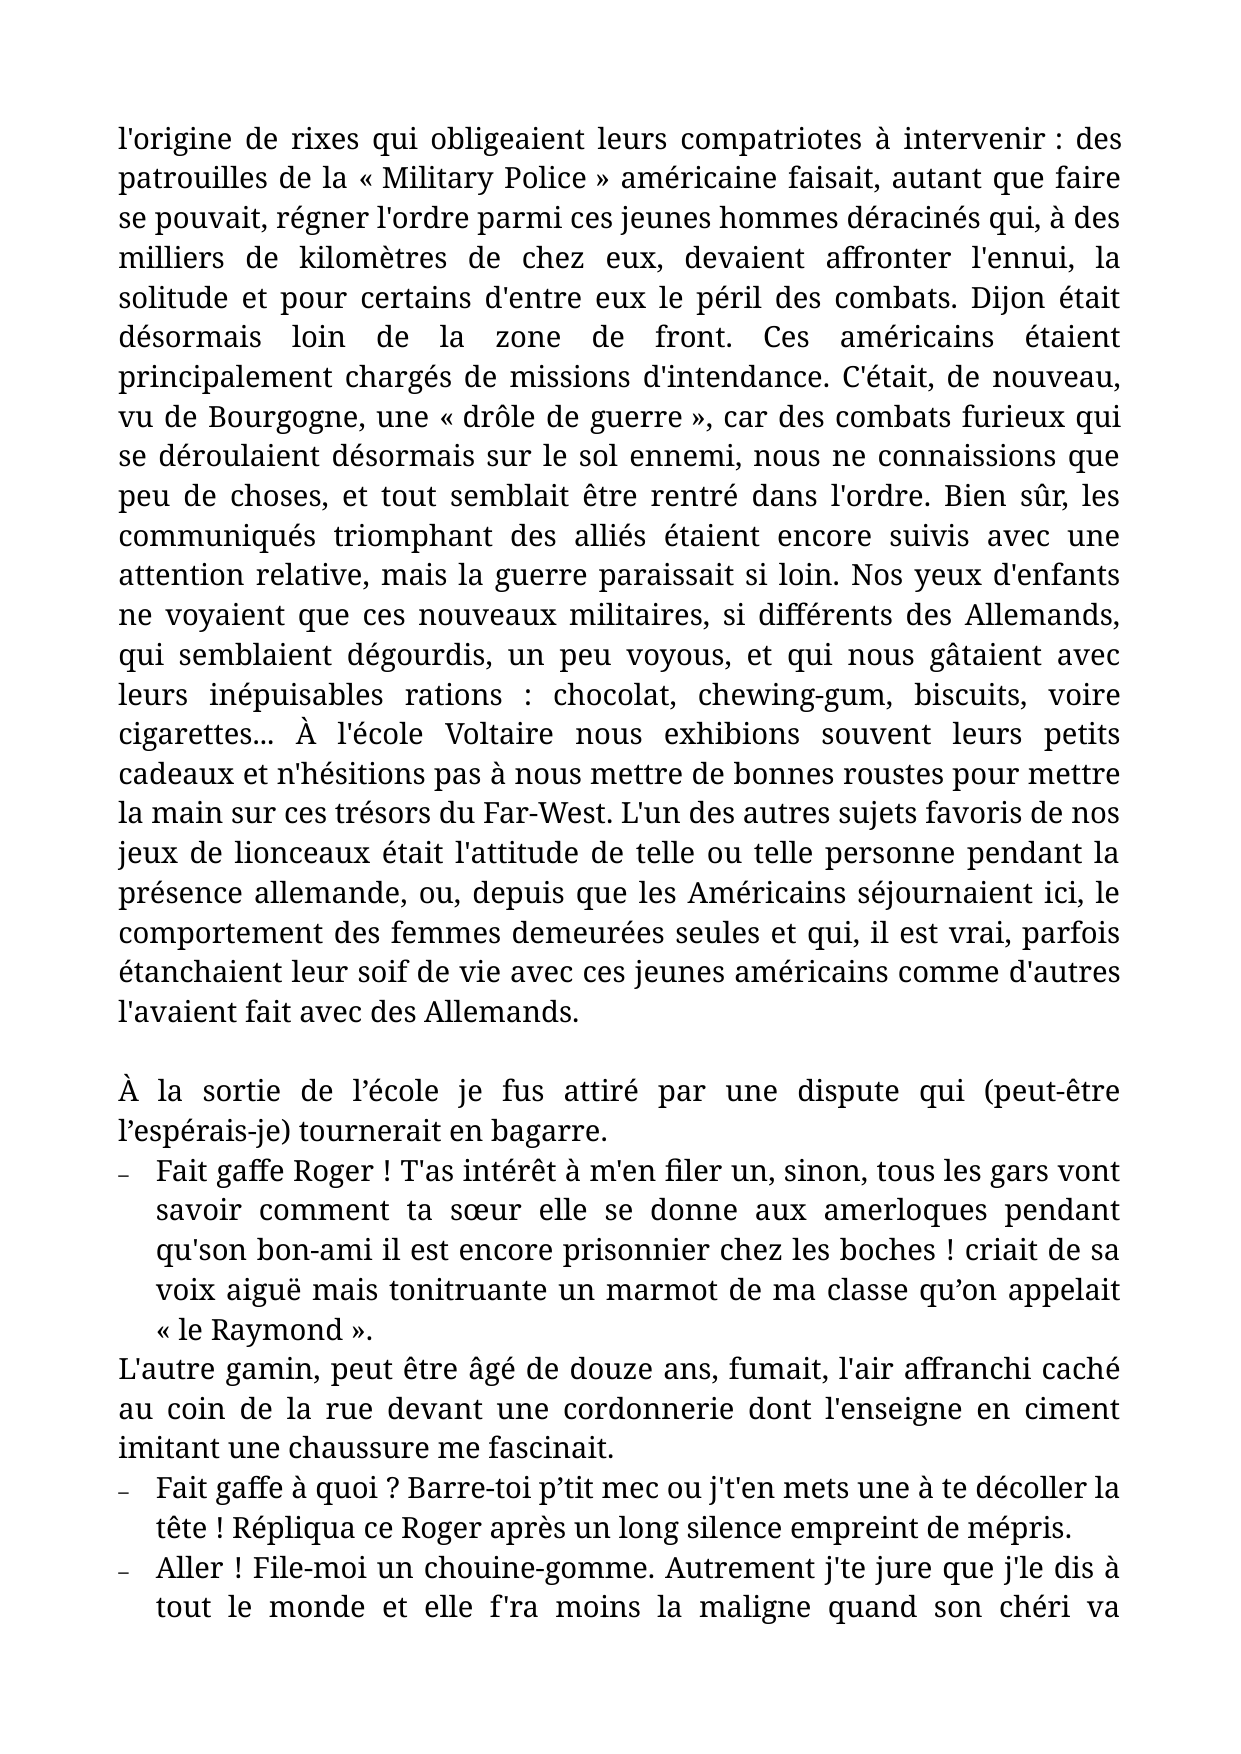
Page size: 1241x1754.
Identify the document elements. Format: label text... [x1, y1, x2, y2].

list Fait gaffe à quoi ? Barre-toi p’tit mec ou j't'en mets une à te décoller la tête ! Répliqua ce Roger après un long silence empreint de mépris. [118, 1467, 1122, 1547]
list Aller ! File-moi un chouine-gomme. Autrement j'te jure que j'le dis à tout le monde et elle f'ra moins la maligne quand son chéri va [118, 1547, 1122, 1626]
text l'origine de rixes qui obligeaient leurs compatriotes à intervenir : des patrouilles de la « Military Police » américaine faisait, autant que faire se pouvait, régner l'ordre parmi ces jeunes hommes déracinés qui, à des milliers de kilomètres de chez eux, devaient affronter l'ennui, la solitude et pour certains d'entre eux le péril des combats. Dijon était désormais loin de la zone de front. Ces américains étaient principalement chargés de missions d'intendance. C'était, de nouveau, vu de Bourgogne, une « drôle de guerre », car des combats furieux qui se déroulaient désormais sur le sol ennemi, nous ne connaissions que peu de choses, et tout semblait être rentré dans l'ordre. Bien sûr, les communiqués triomphant des alliés étaient encore suivis avec une attention relative, mais la guerre paraissait si loin. Nos yeux d'enfants ne voyaient que ces nouveaux militaires, si différents des Allemands, qui semblaient dégourdis, un peu voyous, et qui nous gâtaient avec leurs inépuisables rations : chocolat, chewing-gum, biscuits, voire cigarettes... À l'école Voltaire nous exhibions souvent leurs petits cadeaux et n'hésitions pas à nous mettre de bonnes roustes pour mettre la main sur ces trésors du Far-West. L'un des autres sujets favoris de nos jeux de lionceaux était l'attitude de telle ou telle personne pendant la présence allemande, ou, depuis que les Américains séjournaient ici, le comportement des femmes demeurées seules et qui, il est vrai, parfois étanchaient leur soif de vie avec ces jeunes américains comme d'autres l'avaient fait avec des Allemands. [118, 118, 1122, 1031]
text À la sortie de l’école je fus attiré par une dispute qui (peut-être l’espérais-je) tournerait en bagarre. [118, 1071, 1122, 1150]
text L'autre gamin, peut être âgé de douze ans, fumait, l'air affranchi caché au coin de la rue devant une cordonnerie dont l'enseigne en ciment imitant une chaussure me fascinait. [118, 1348, 1122, 1467]
list Fait gaffe Roger ! T'as intérêt à m'en filer un, sinon, tous les gars vont savoir comment ta sœur elle se donne aux amerloques pendant qu'son bon-ami il est encore prisonnier chez les boches ! criait de sa voix aiguë mais tonitruante un marmot de ma classe qu’on appelait « le Raymond ». [118, 1150, 1122, 1348]
